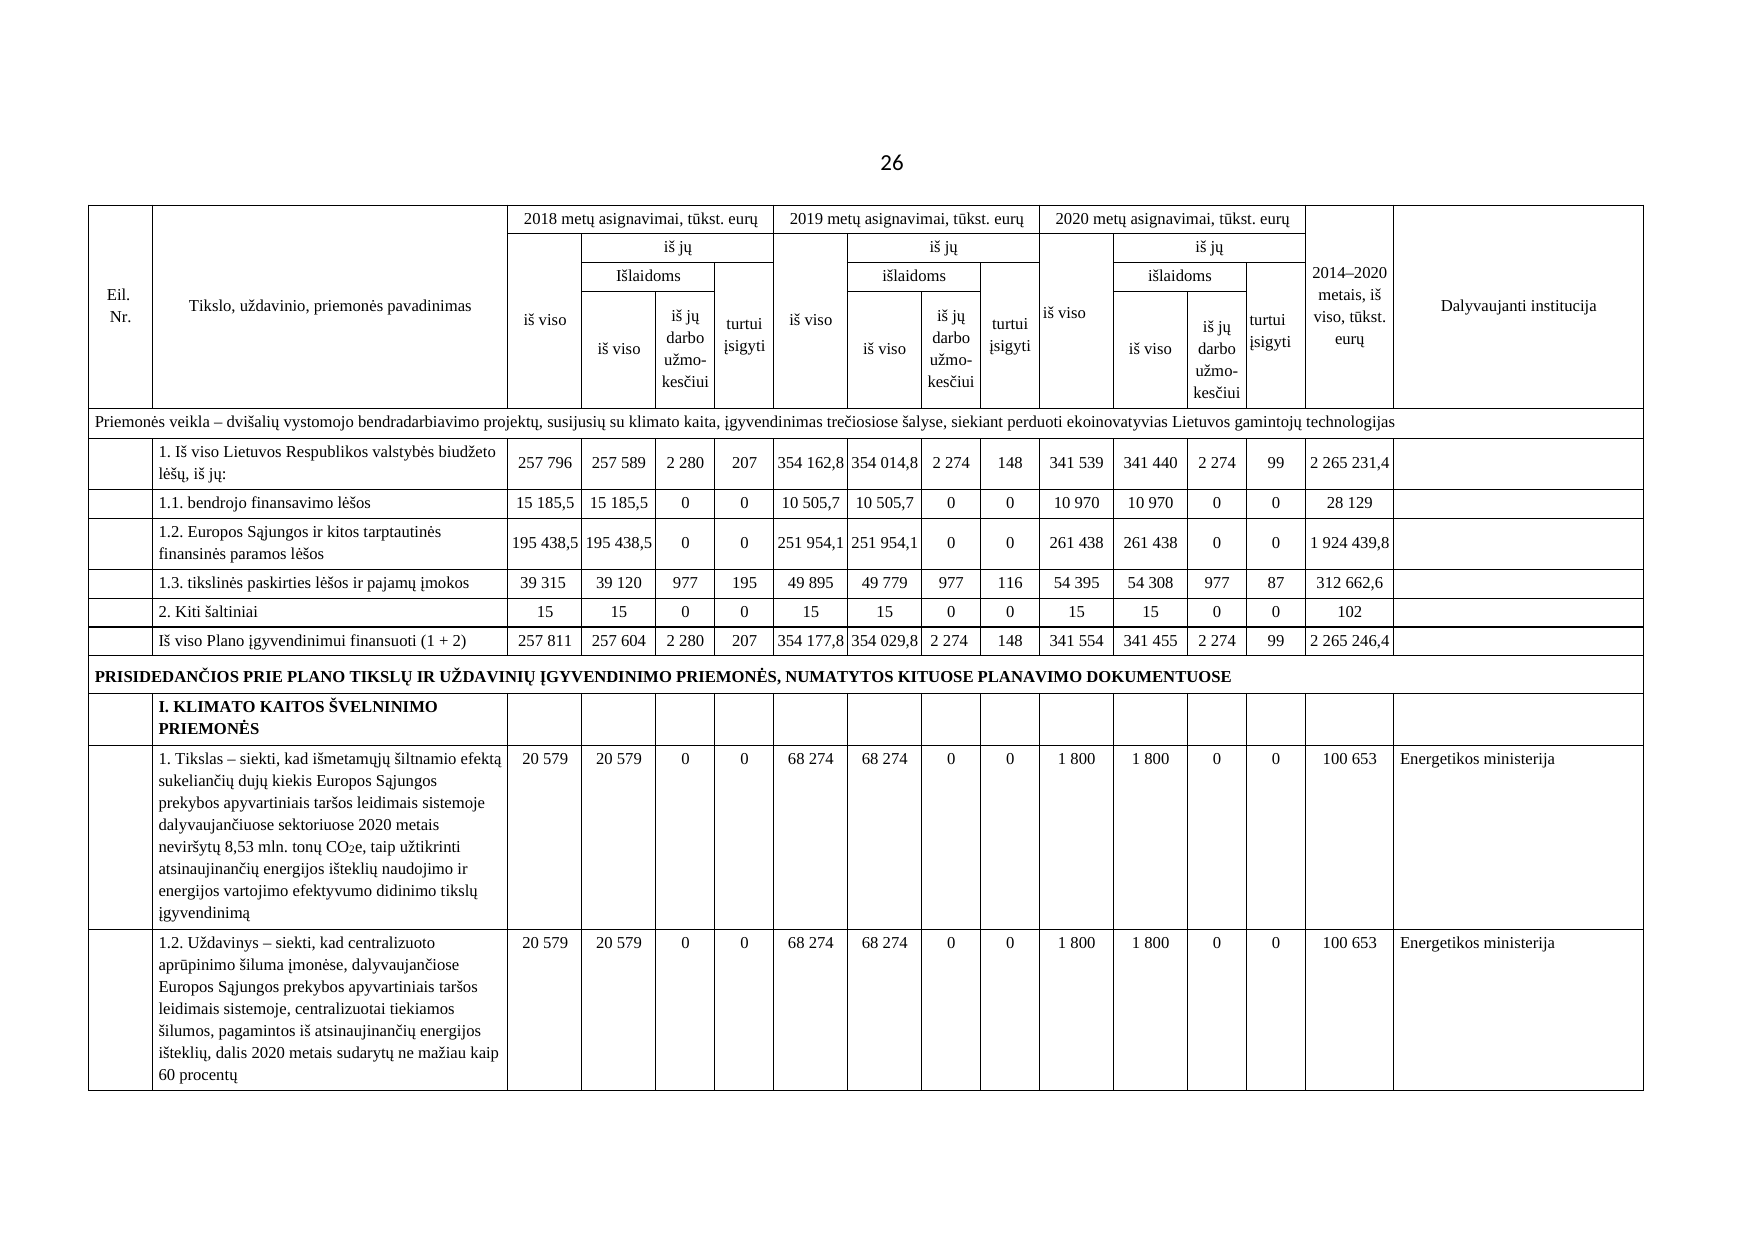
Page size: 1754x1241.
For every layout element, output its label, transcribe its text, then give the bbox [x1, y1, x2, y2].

table_header 2019 metų asignavimai, tūkst. eurų [774, 206, 1039, 233]
table_cell 148 [981, 439, 1039, 489]
table_cell 341 539 [1040, 439, 1113, 489]
table_cell 99 [1247, 439, 1305, 489]
table_cell 0 [715, 519, 773, 569]
table_cell 0 [1188, 930, 1246, 1090]
table_cell 0 [981, 930, 1039, 1090]
table_cell [1394, 628, 1643, 655]
table_header Tikslo, uždavinio, priemonės pavadinimas [153, 206, 507, 408]
table_cell 195 438,5 [582, 519, 655, 569]
table_cell 15 [582, 599, 655, 626]
table_cell 100 653 [1306, 930, 1393, 1090]
table_cell [1394, 599, 1643, 626]
table_cell iš jų [848, 234, 1039, 262]
table_cell 1 800 [1040, 930, 1113, 1090]
table_cell 0 [656, 746, 714, 929]
table_cell 1.2. Uždavinys – siekti, kad centralizuoto aprūpinimo šiluma įmonėse, dalyvaujančiose Europos Sąjungos prekybos apyvartiniais taršos leidimais sistemoje, centralizuotai tiekiamos šilumos, pagamintos iš atsinaujinančių energijos išteklių, dalis 2020 metais sudarytų ne mažiau kaip 60 procentų [153, 930, 507, 1090]
table_cell 87 [1247, 570, 1305, 597]
table_cell 102 [1306, 599, 1393, 626]
table_cell 0 [715, 930, 773, 1090]
table_cell [89, 570, 152, 597]
table_cell 261 438 [1114, 519, 1187, 569]
table_cell 1.3. tikslinės paskirties lėšos ir pajamų įmokos [153, 570, 507, 597]
table_cell 2 274 [922, 628, 980, 655]
table_cell 20 579 [508, 930, 581, 1090]
table_cell 257 604 [582, 628, 655, 655]
table_cell [508, 694, 581, 745]
table_cell 148 [981, 628, 1039, 655]
table_header Eil. Nr. [89, 206, 152, 408]
table_cell 20 579 [582, 930, 655, 1090]
table_cell iš jų [1114, 234, 1305, 262]
table_cell [89, 930, 152, 1090]
table_cell 2. Kiti šaltiniai [153, 599, 507, 626]
table_cell iš jų darbo užmo-kesčiui [656, 292, 714, 408]
table_cell iš jų darbo užmo-kesčiui [1188, 292, 1246, 408]
table_cell 0 [1247, 746, 1305, 929]
table_cell turtui įsigyti [715, 263, 773, 408]
table_cell 0 [656, 599, 714, 626]
table_cell PRISIDEDANČIOS PRIE PLANO TIKSLŲ IR UŽDAVINIŲ ĮGYVENDINIMO PRIEMONĖS, NUMATYTOS KITUOSE PLANAVIMO DOKUMENTUOSE [89, 656, 1643, 693]
table_cell 2 274 [1188, 439, 1246, 489]
table_cell [1114, 694, 1187, 745]
table_cell 1. Tikslas – siekti, kad išmetamųjų šiltnamio efektą sukeliančių dujų kiekis Europos Sąjungos prekybos apyvartiniais taršos leidimais sistemoje dalyvaujančiuose sektoriuose 2020 metais neviršytų 8,53 mln. tonų CO2e, taip užtikrinti atsinaujinančių energijos išteklių naudojimo ir energijos vartojimo efektyvumo didinimo tikslų įgyvendinimą [153, 746, 507, 929]
table_cell 1.2. Europos Sąjungos ir kitos tarptautinės finansinės paramos lėšos [153, 519, 507, 569]
table_cell 0 [1247, 490, 1305, 518]
table_cell 0 [922, 599, 980, 626]
table_cell 251 954,1 [774, 519, 847, 569]
table_cell [1394, 519, 1643, 569]
table_cell 312 662,6 [1306, 570, 1393, 597]
table_cell 207 [715, 628, 773, 655]
table_cell [1394, 570, 1643, 597]
table_cell iš jų darbo užmo-kesčiui [922, 292, 980, 408]
table_cell 49 779 [848, 570, 921, 597]
table_cell 15 [774, 599, 847, 626]
table_cell 195 438,5 [508, 519, 581, 569]
table_cell 15 [1114, 599, 1187, 626]
table_cell 2 274 [1188, 628, 1246, 655]
table_cell 207 [715, 439, 773, 489]
table_cell 100 653 [1306, 746, 1393, 929]
table_cell 0 [1247, 519, 1305, 569]
table_cell 0 [1188, 746, 1246, 929]
table_cell iš viso [848, 292, 921, 408]
table_cell [89, 694, 152, 745]
table_cell 1 800 [1040, 746, 1113, 929]
table_cell 0 [1188, 599, 1246, 626]
table_cell 0 [1188, 519, 1246, 569]
table_cell 0 [922, 519, 980, 569]
table_cell 54 395 [1040, 570, 1113, 597]
table_cell [89, 490, 152, 518]
table_cell 1 800 [1114, 746, 1187, 929]
table_cell iš viso [774, 234, 847, 408]
table_cell 15 [848, 599, 921, 626]
table_cell 10 970 [1040, 490, 1113, 518]
table_cell 0 [1188, 490, 1246, 518]
table_cell 1.1. bendrojo finansavimo lėšos [153, 490, 507, 518]
table_cell 15 [508, 599, 581, 626]
table_cell [89, 746, 152, 929]
table_cell 2 280 [656, 439, 714, 489]
table_cell 28 129 [1306, 490, 1393, 518]
table_cell 0 [656, 519, 714, 569]
table_cell 68 274 [848, 930, 921, 1090]
table_cell 0 [656, 490, 714, 518]
table_cell 68 274 [774, 746, 847, 929]
table_cell 2 265 231,4 [1306, 439, 1393, 489]
table_cell 0 [922, 930, 980, 1090]
table_cell 354 177,8 [774, 628, 847, 655]
table_cell [1394, 439, 1643, 489]
table_cell 10 505,7 [774, 490, 847, 518]
table_cell [715, 694, 773, 745]
table_cell 15 [1040, 599, 1113, 626]
table_cell 257 811 [508, 628, 581, 655]
table_cell 99 [1247, 628, 1305, 655]
table_cell [774, 694, 847, 745]
table_cell 54 308 [1114, 570, 1187, 597]
table_cell 0 [981, 519, 1039, 569]
table_cell [1188, 694, 1246, 745]
table_cell 2 274 [922, 439, 980, 489]
table_cell 257 796 [508, 439, 581, 489]
table_cell [1247, 694, 1305, 745]
table_cell [922, 694, 980, 745]
table_cell 10 505,7 [848, 490, 921, 518]
table_cell Priemonės veikla – dvišalių vystomojo bendradarbiavimo projektų, susijusių su klimato kaita, įgyvendinimas trečiosiose šalyse, siekiant perduoti ekoinovatyvias Lietuvos gamintojų technologijas [89, 409, 1643, 438]
table_cell 257 589 [582, 439, 655, 489]
table_cell [582, 694, 655, 745]
table_cell 0 [656, 930, 714, 1090]
table_cell 977 [656, 570, 714, 597]
table_cell [1040, 694, 1113, 745]
table_cell 354 014,8 [848, 439, 921, 489]
table_cell 0 [981, 490, 1039, 518]
table_cell 251 954,1 [848, 519, 921, 569]
table_cell [656, 694, 714, 745]
table_cell 1 924 439,8 [1306, 519, 1393, 569]
table_cell 49 895 [774, 570, 847, 597]
table_cell 195 [715, 570, 773, 597]
table_cell 1. Iš viso Lietuvos Respublikos valstybės biudžeto lėšų, iš jų: [153, 439, 507, 489]
table_header 2018 metų asignavimai, tūkst. eurų [508, 206, 773, 233]
table_cell 0 [981, 746, 1039, 929]
table_cell turtui įsigyti [1247, 263, 1305, 408]
table_cell 2 280 [656, 628, 714, 655]
table_cell 68 274 [774, 930, 847, 1090]
table_cell 0 [715, 599, 773, 626]
table_cell I. KLIMATO KAITOS ŠVELNINIMO PRIEMONĖS [153, 694, 507, 745]
table_header 2014–2020 metais, iš viso, tūkst. eurų [1306, 206, 1393, 408]
table_cell [89, 599, 152, 626]
table_cell 354 029,8 [848, 628, 921, 655]
table_cell turtui įsigyti [981, 263, 1039, 408]
table_cell 1 800 [1114, 930, 1187, 1090]
table_cell iš viso [582, 292, 655, 408]
table_cell [1306, 694, 1393, 745]
table_cell 116 [981, 570, 1039, 597]
table_cell iš viso [1040, 234, 1113, 408]
table_cell 341 554 [1040, 628, 1113, 655]
table_header Dalyvaujanti institucija [1394, 206, 1643, 408]
table_cell [848, 694, 921, 745]
table_cell 0 [1247, 599, 1305, 626]
table_cell 0 [1247, 930, 1305, 1090]
table_cell 20 579 [582, 746, 655, 929]
table_cell 15 185,5 [508, 490, 581, 518]
table_cell [89, 439, 152, 489]
table_cell [1394, 694, 1643, 745]
table_cell [1394, 490, 1643, 518]
table_cell [89, 519, 152, 569]
table_cell [89, 628, 152, 655]
table_cell Energetikos ministerija [1394, 930, 1643, 1090]
table_cell 20 579 [508, 746, 581, 929]
table_cell išlaidoms [848, 263, 980, 291]
table_cell iš viso [508, 234, 581, 408]
table_cell 977 [1188, 570, 1246, 597]
table_cell 2 265 246,4 [1306, 628, 1393, 655]
table_cell 10 970 [1114, 490, 1187, 518]
table_cell 341 455 [1114, 628, 1187, 655]
table_cell 68 274 [848, 746, 921, 929]
table_cell Iš viso Plano įgyvendinimui finansuoti (1 + 2) [153, 628, 507, 655]
table_cell 341 440 [1114, 439, 1187, 489]
table_cell 0 [715, 490, 773, 518]
table_cell 0 [981, 599, 1039, 626]
table_cell išlaidoms [1114, 263, 1246, 291]
table_cell 15 185,5 [582, 490, 655, 518]
table_cell 354 162,8 [774, 439, 847, 489]
table_cell 39 315 [508, 570, 581, 597]
table_cell 0 [922, 490, 980, 518]
table_cell [981, 694, 1039, 745]
table_cell Išlaidoms [582, 263, 714, 291]
table_header 2020 metų asignavimai, tūkst. eurų [1040, 206, 1305, 233]
table_cell Energetikos ministerija [1394, 746, 1643, 929]
table_cell 977 [922, 570, 980, 597]
table_cell iš viso [1114, 292, 1187, 408]
table_cell 0 [715, 746, 773, 929]
table_cell 0 [922, 746, 980, 929]
table_cell 261 438 [1040, 519, 1113, 569]
table_cell iš jų [582, 234, 773, 262]
table_cell 39 120 [582, 570, 655, 597]
